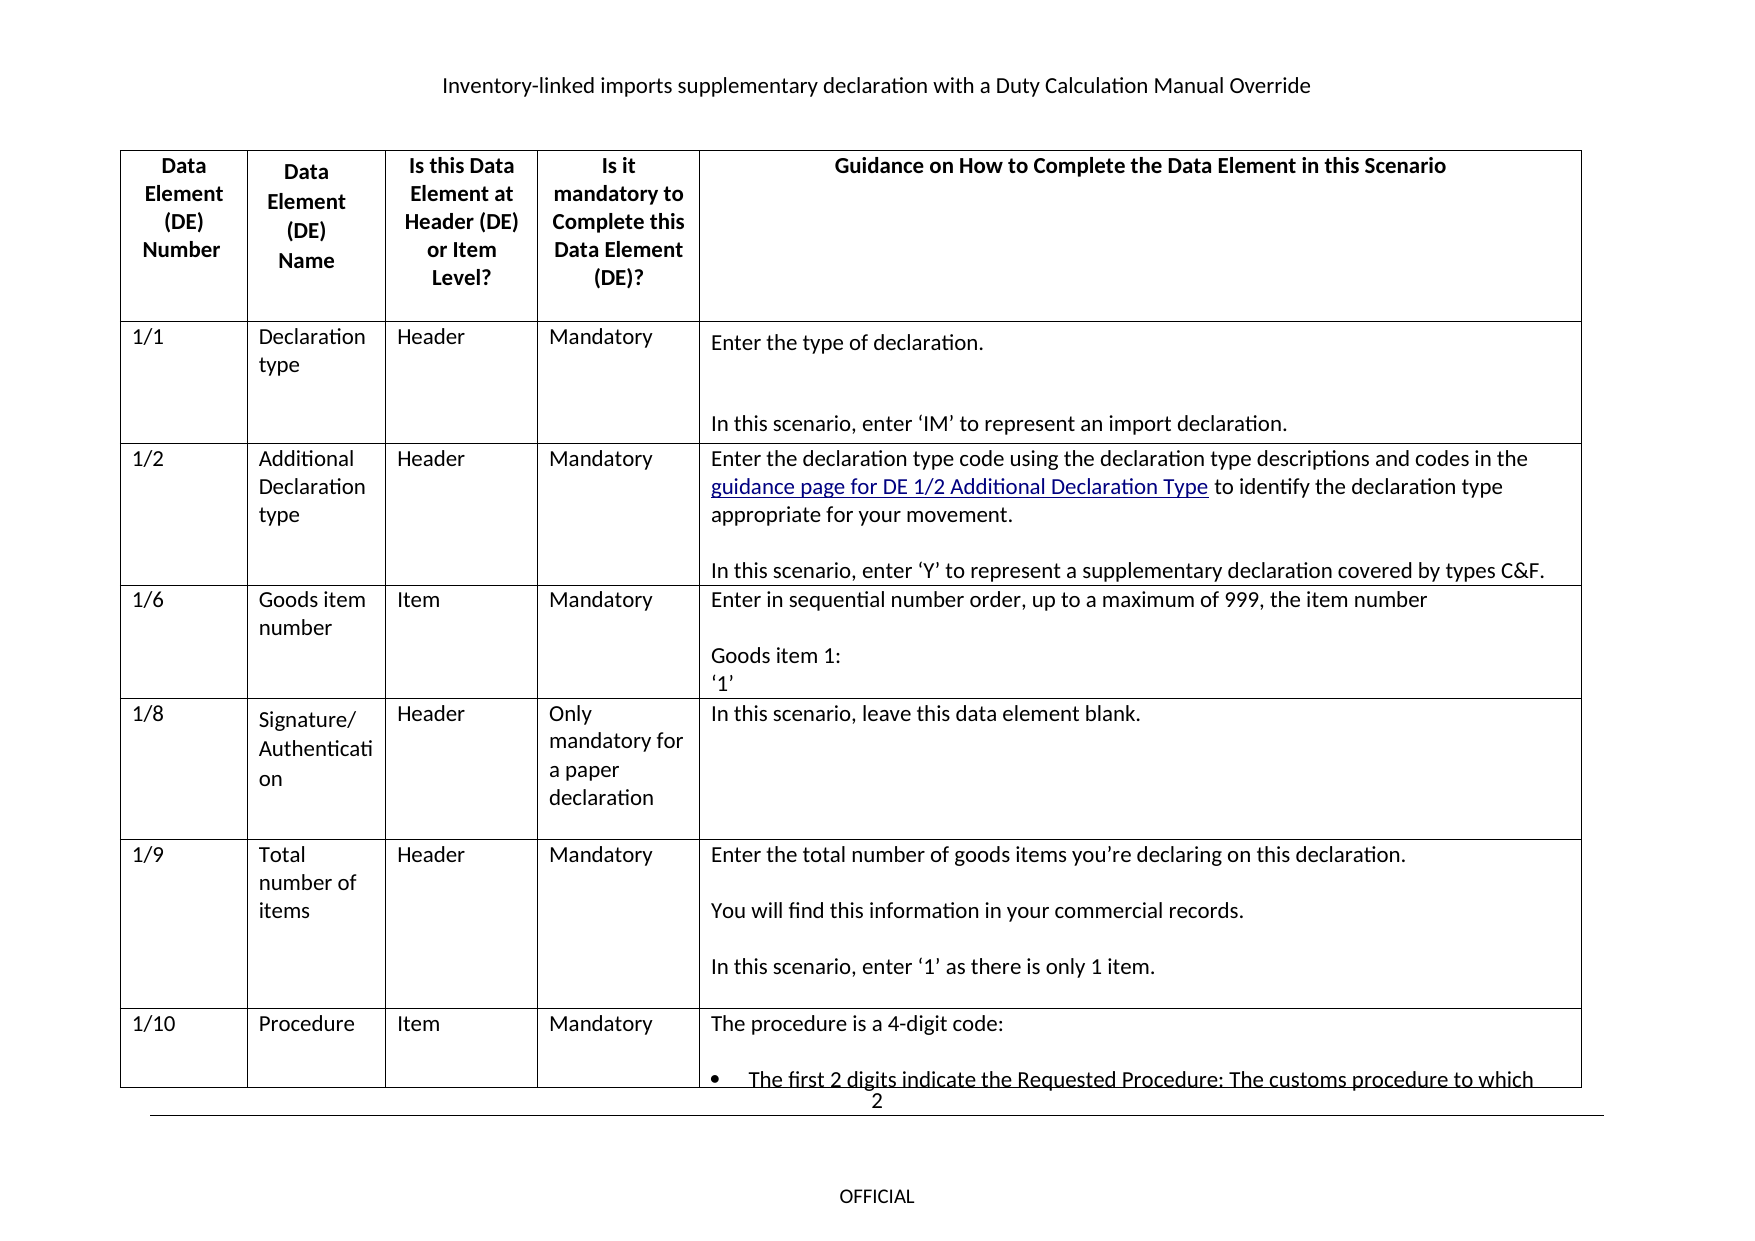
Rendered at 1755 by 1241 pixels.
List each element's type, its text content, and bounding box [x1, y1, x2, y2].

table_cell 1/9 [121, 840, 247, 1008]
table_cell Mandatory [538, 1009, 699, 1087]
table_cell Total number of items [248, 840, 385, 1008]
table_header Guidance on How to Complete the Data Element in this Scenario [700, 151, 1581, 321]
table_cell 1/6 [121, 586, 247, 698]
table_cell Enter the type of declaration. In this scenario, enter ‘IM’ to represent an import declaration. [700, 322, 1581, 443]
table_cell In this scenario, leave this data element blank. [700, 699, 1581, 839]
table_cell 1/1 [121, 322, 247, 443]
table_cell Procedure [248, 1009, 385, 1087]
table_cell 1/8 [121, 699, 247, 839]
table_cell Mandatory [538, 840, 699, 1008]
table_cell Enter the declaration type code using the declaration type descriptions and codes in the guidance page for DE 1/2 Additional Declaration Type to identify the declaration type appropriate for your movement. In this scenario, enter ‘Y’ to represent a supplementary declaration covered by types C&F. [700, 444, 1581, 584]
table_cell Header [386, 322, 537, 443]
table_cell Item [386, 1009, 537, 1087]
table_cell Mandatory [538, 322, 699, 443]
table_cell Header [386, 699, 537, 839]
table_cell Mandatory [538, 586, 699, 698]
table_header Is it mandatory to Complete this Data Element (DE)? [538, 151, 699, 321]
table_cell 1/10 [121, 1009, 247, 1087]
table_header Is this Data Element at Header (DE) or Item Level? [386, 151, 537, 321]
table_cell The procedure is a 4-digit code: The first 2 digits indicate the Requested Procedure: The customs procedure to which the goods are being entered. The third and fourth digits indicate the Previous Procedure: the customs procedure from which the goods are being removed In this scenario, Goods item 1: Enter ‘4421’ to claim duty (and where applicable VAT) relief under end use with simultaneous release for free circulation and home use, where the goods are being re-imported following temporary export under outward processing. Please see the procedure completion notes for procedure ‘4421’ for more information on this procedure. In this scenario, the appropriate declaration category compatible with this procedure code is H1. Please refer to Appendix 21A: Declaration Category Data Sets H1 for the full dataset guidance and CHIEF SAD Box to CDS Data Element mapping. [700, 1009, 1581, 1087]
table_cell Header [386, 840, 537, 1008]
table_cell Goods item number [248, 586, 385, 698]
table_cell Enter the total number of goods items you’re declaring on this declaration. You will find this information in your commercial records. In this scenario, enter ‘1’ as there is only 1 item. [700, 840, 1581, 1008]
table_cell Additional Declaration type [248, 444, 385, 584]
table_header Data Element (DE) Name [248, 151, 385, 321]
table_cell Header [386, 444, 537, 584]
table_cell Item [386, 586, 537, 698]
table_header Data Element (DE) Number [121, 151, 247, 321]
table_cell Enter in sequential number order, up to a maximum of 999, the item number Goods item 1: ‘1’ [700, 586, 1581, 698]
table_cell Signature/Authentication [248, 699, 385, 839]
table_cell 1/2 [121, 444, 247, 584]
table_cell Only mandatory for a paper declaration [538, 699, 699, 839]
table_cell Declaration type [248, 322, 385, 443]
table_cell Mandatory [538, 444, 699, 584]
